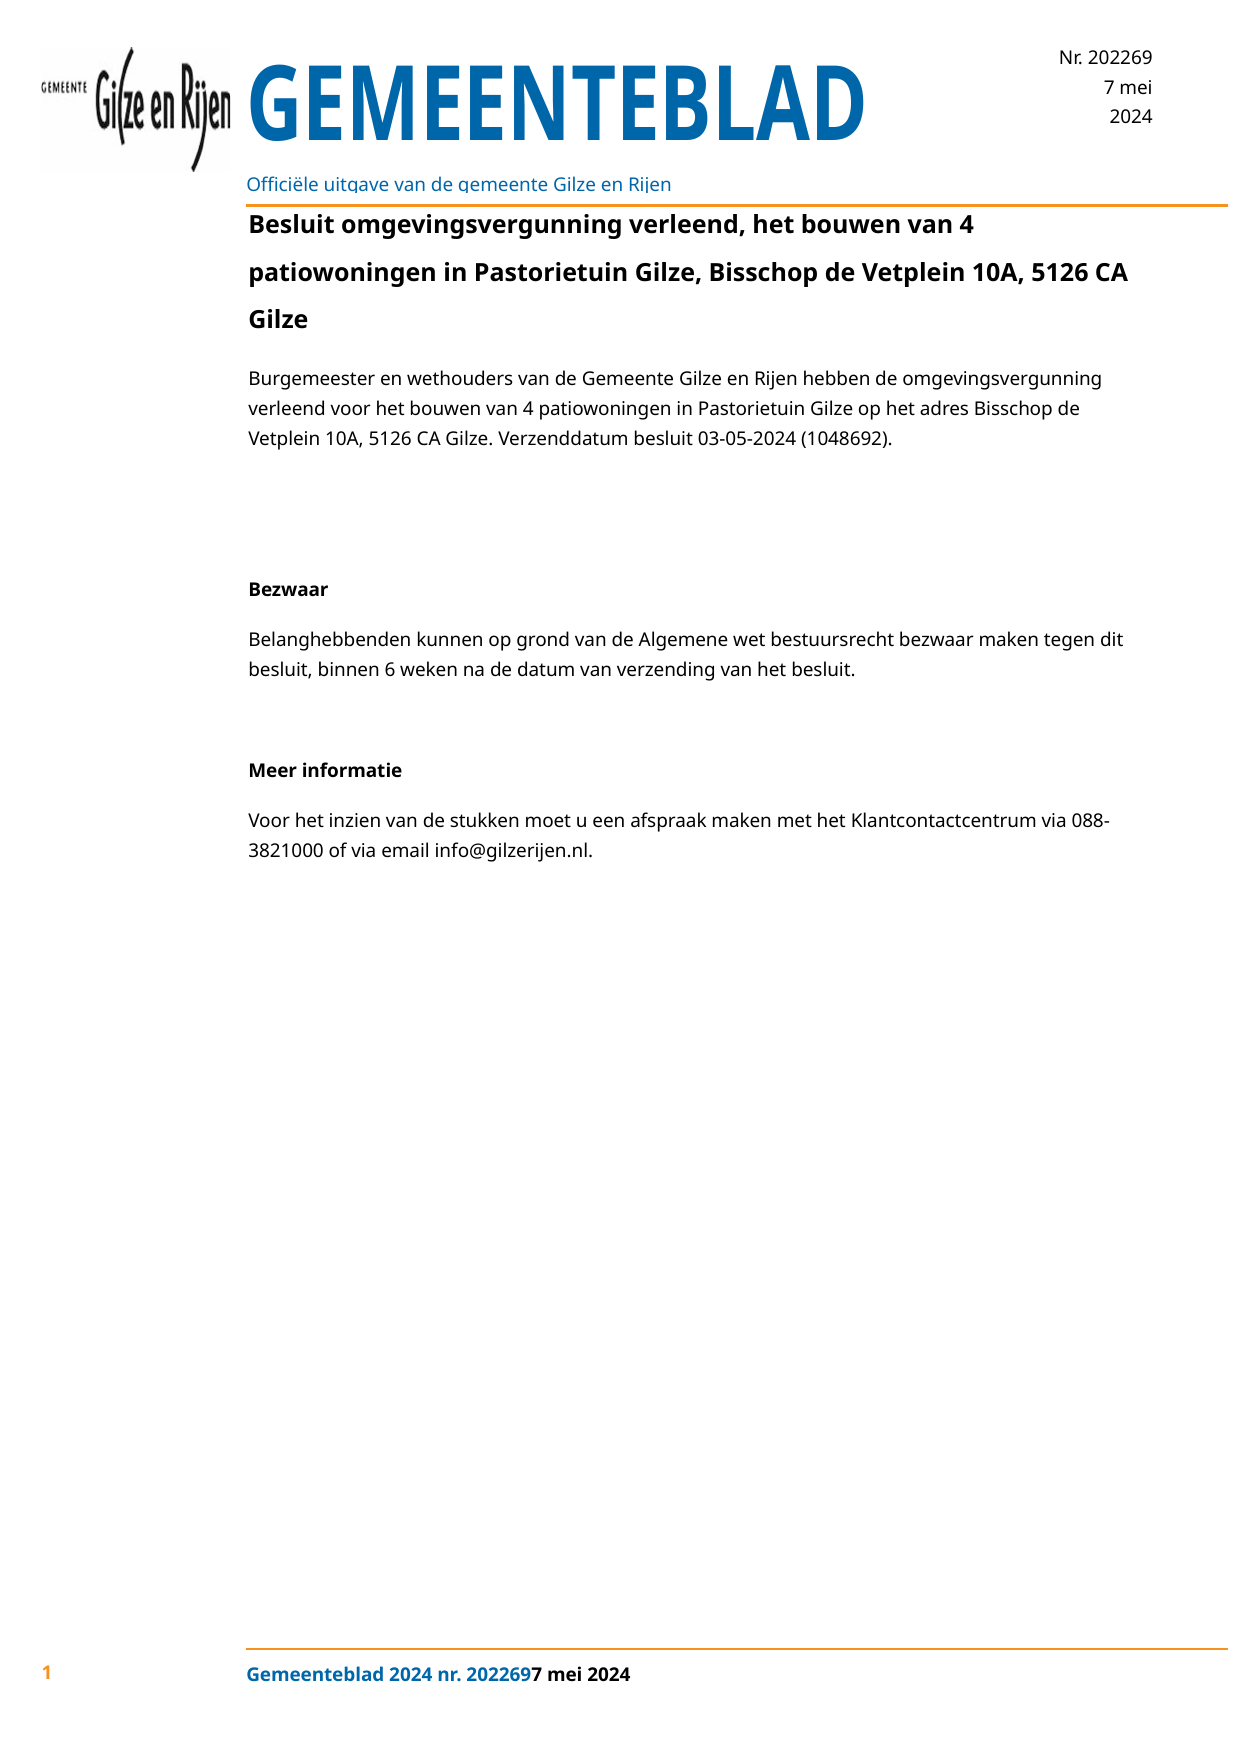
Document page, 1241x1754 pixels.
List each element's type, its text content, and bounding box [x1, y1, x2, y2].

picture [41, 47, 231, 172]
text Bezwaar [248, 576, 1152, 602]
text Besluit omgevingsvergunning verleend, het bouwen van 4 patiowoningen in Pastorietuin Gilze, Bisschop de Vetplein 10A, 5126 CA Gilze [248, 207, 1152, 336]
text Voor het inzien van de stukken moet u een afspraak maken met het Klantcontactcentrum via 088-3821000 of via email info@gilzerijen.nl. [248, 807, 1152, 862]
text Belanghebbenden kunnen op grond van de Algemene wet bestuursrecht bezwaar maken tegen dit besluit, binnen 6 weken na de datum van verzending van het besluit. [248, 626, 1152, 682]
text Meer informatie [248, 757, 1152, 782]
text Burgemeester en wethouders van de Gemeente Gilze en Rijen hebben de omgevingsvergunning verleend voor het bouwen van 4 patiowoningen in Pastorietuin Gilze op het adres Bisschop de Vetplein 10A, 5126 CA Gilze. Verzenddatum besluit 03-05-2024 (1048692). [248, 366, 1152, 450]
